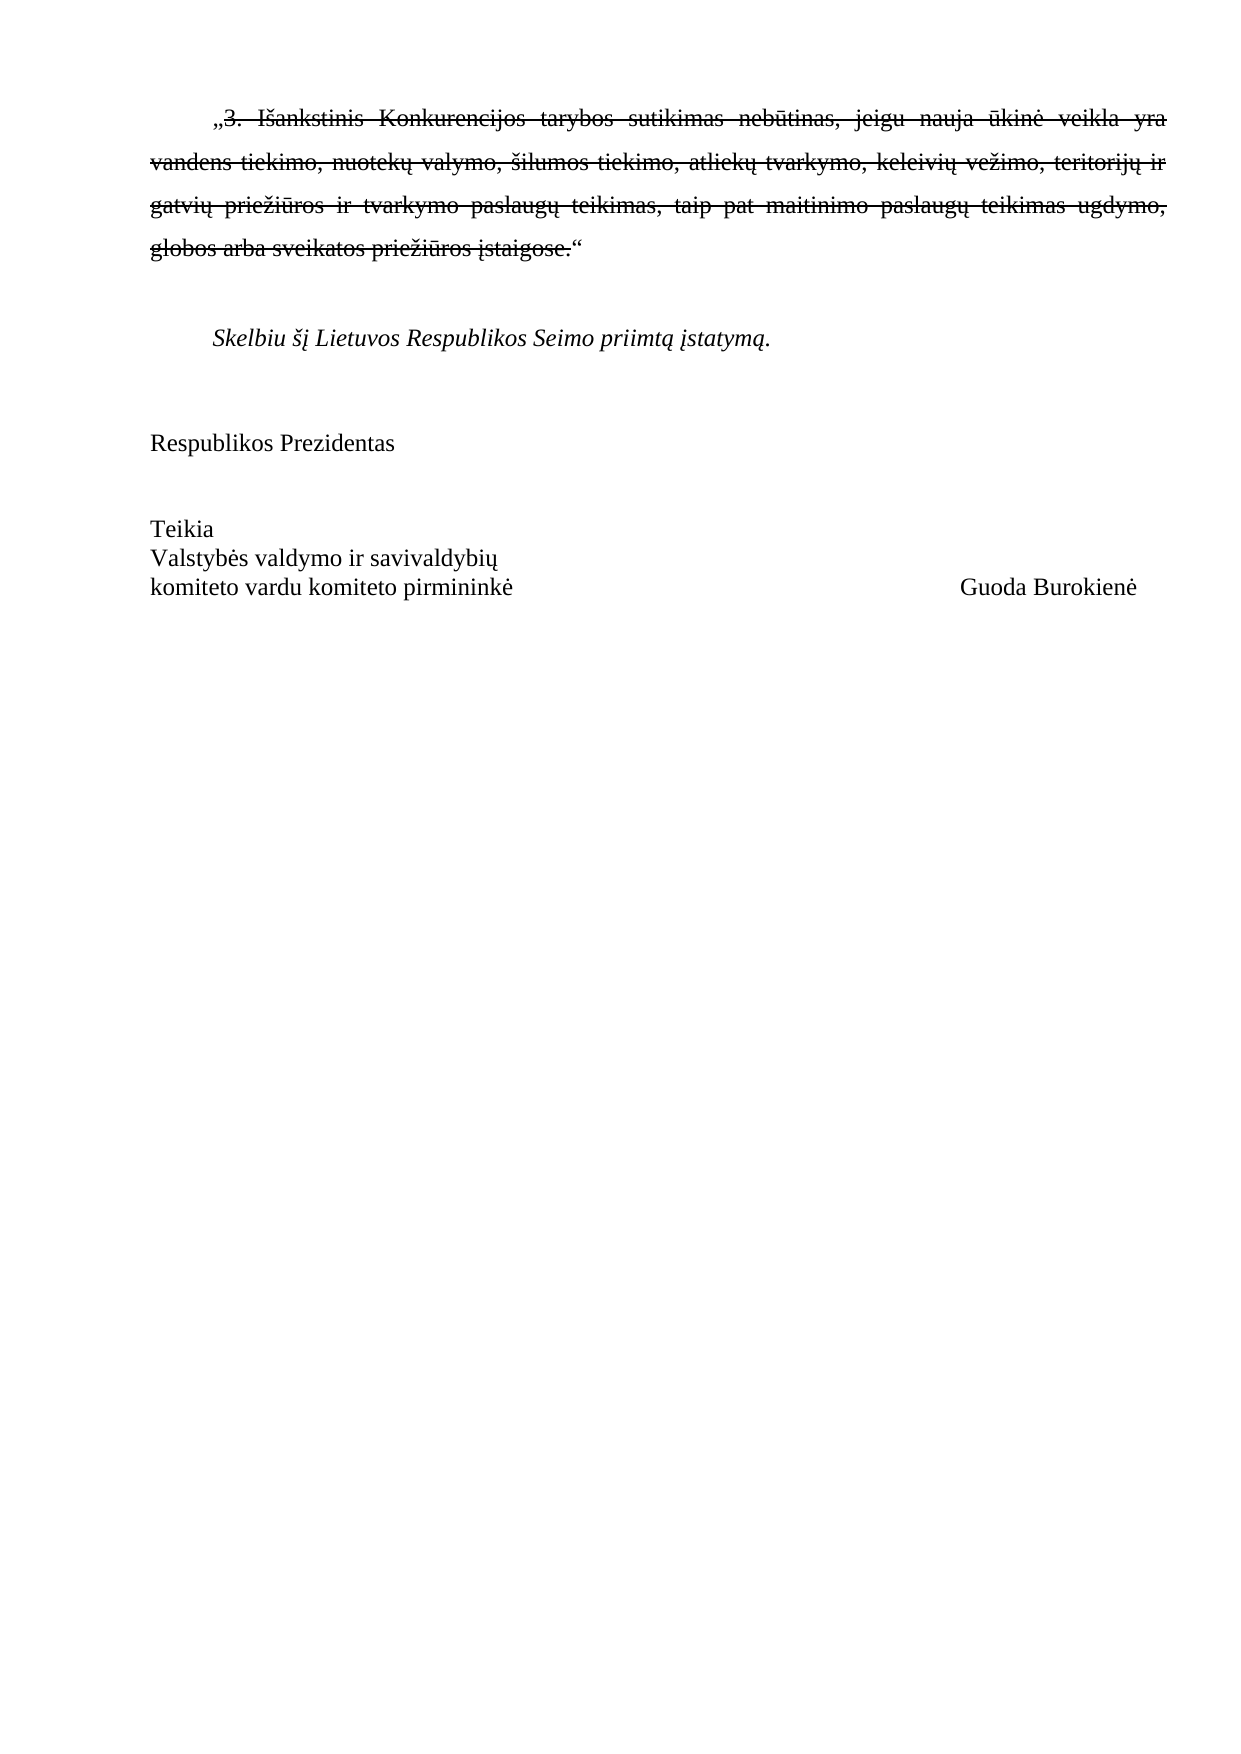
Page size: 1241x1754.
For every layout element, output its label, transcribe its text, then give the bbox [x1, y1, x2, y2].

text „3. Išankstinis Konkurencijos tarybos sutikimas nebūtinas, jeigu nauja ūkinė veikla yra vandens tiekimo, nuotekų valymo, šilumos tiekimo, atliekų tvarkymo, keleivių vežimo, teritorijų ir gatvių priežiūros ir tvarkymo paslaugų teikimas, taip pat maitinimo paslaugų teikimas ugdymo, globos arba sveikatos priežiūros įstaigose.“ [150, 103, 1167, 205]
text Skelbiu šį Lietuvos Respublikos Seimo priimtą įstatymą. [150, 323, 1143, 352]
text „3. Išankstinis Konkurencijos tarybos sutikimas nebūtinas, jeigu nauja ūkinė veikla yra vandens tiekimo, nuotekų valymo, šilumos tiekimo, atliekų tvarkymo, keleivių vežimo, teritorijų ir gatvių priežiūros ir tvarkymo paslaugų teikimas, taip pat maitinimo paslaugų teikimas ugdymo, globos arba sveikatos priežiūros įstaigose.“ [150, 207, 1167, 262]
text Teikia [150, 514, 1167, 543]
text komiteto vardu komiteto pirmininkė Guoda Burokienė [150, 572, 1167, 601]
text Respublikos Prezidentas [150, 428, 1167, 457]
text Valstybės valdymo ir savivaldybių [150, 543, 1167, 572]
